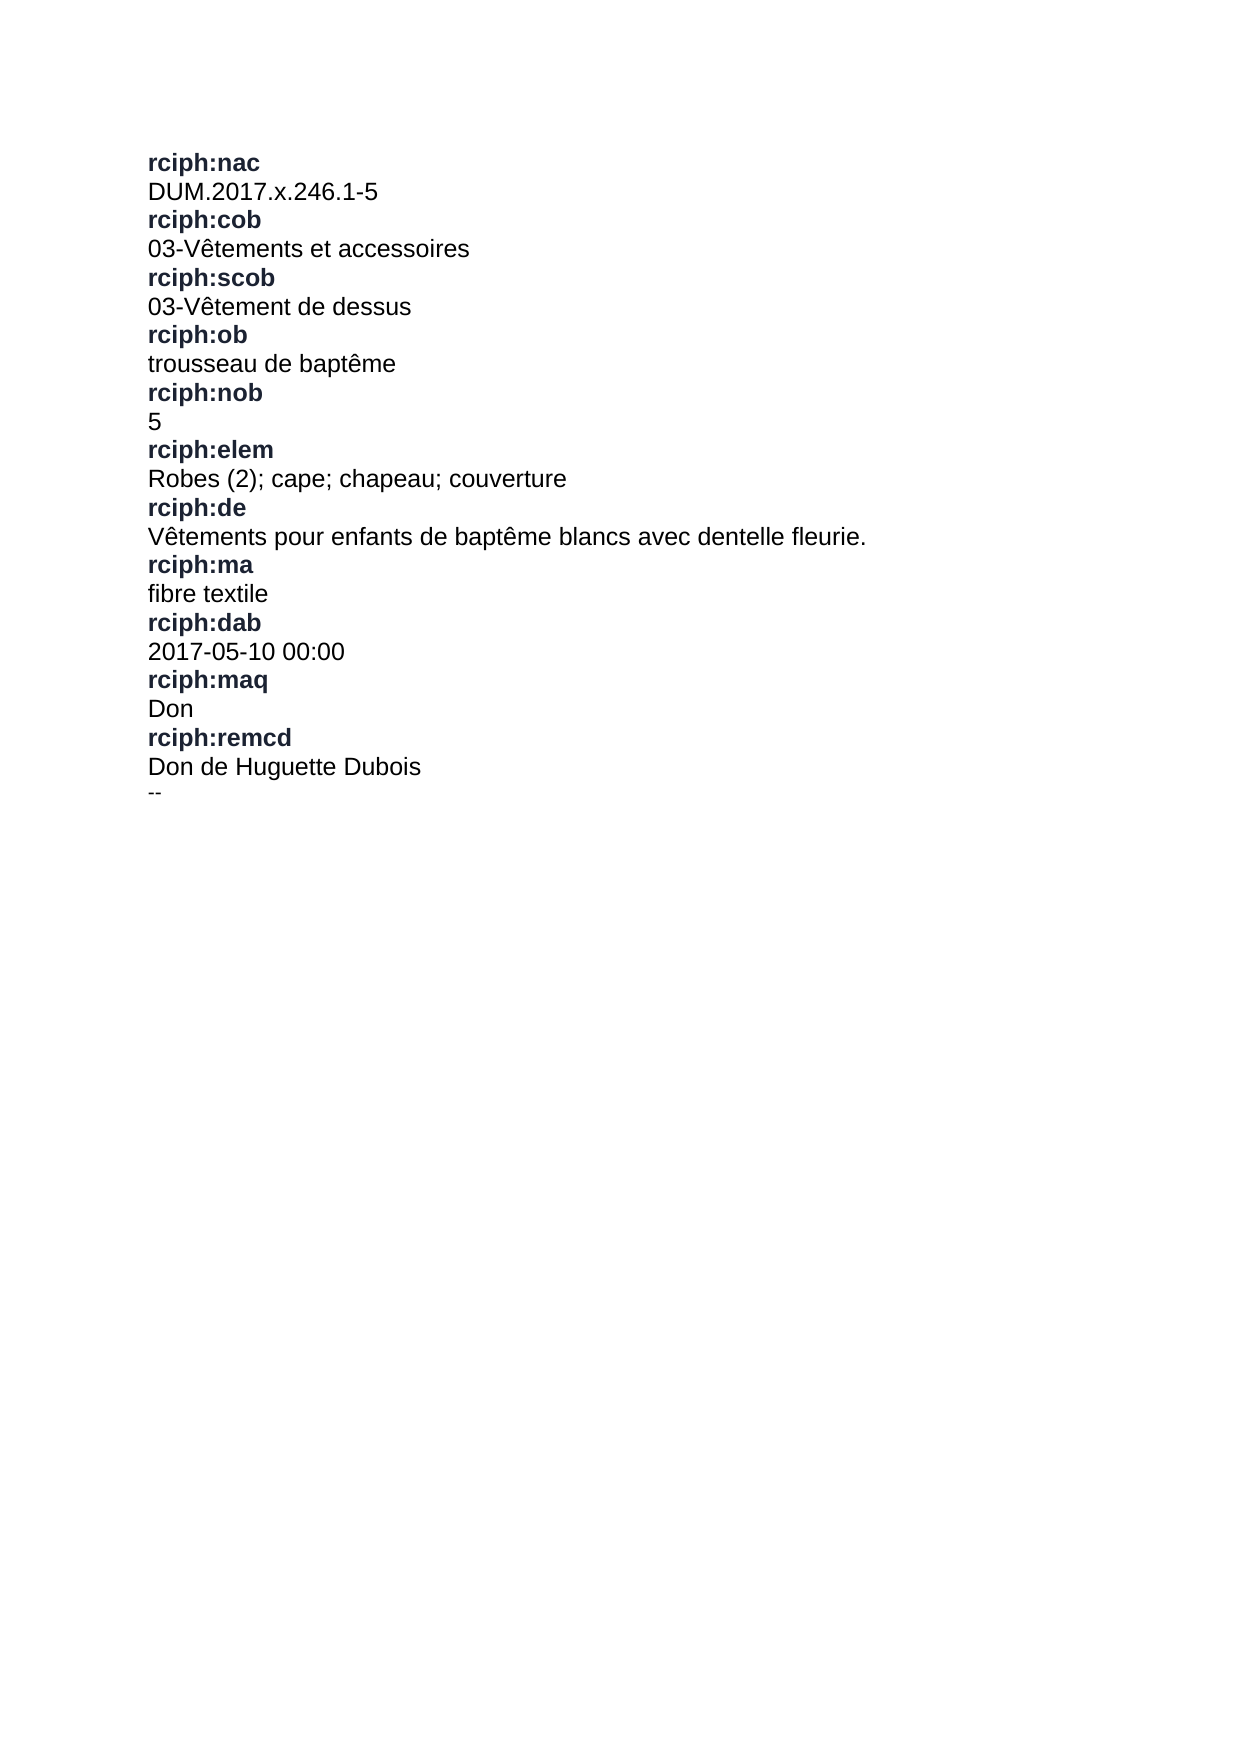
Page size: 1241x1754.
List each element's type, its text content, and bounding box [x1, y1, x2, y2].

text fibre textile [148, 579, 1092, 608]
text Don de Huguette Dubois [148, 751, 1092, 780]
text rciph:ma [148, 550, 1092, 579]
text -- [148, 780, 1092, 804]
text rciph:cob [148, 205, 1092, 234]
text rciph:elem [148, 435, 1092, 464]
text Robes (2); cape; chapeau; couverture [148, 464, 1092, 493]
text rciph:scob [148, 263, 1092, 291]
text 03-Vêtement de dessus [148, 291, 1092, 320]
text rciph:de [148, 493, 1092, 521]
text 03-Vêtements et accessoires [148, 234, 1092, 263]
text Don [148, 694, 1092, 723]
text rciph:dab [148, 608, 1092, 636]
text rciph:maq [148, 665, 1092, 694]
text rciph:nob [148, 378, 1092, 406]
text 2017-05-10 00:00 [148, 636, 1092, 665]
text rciph:nac [148, 148, 1092, 176]
text trousseau de baptême [148, 349, 1092, 378]
text DUM.2017.x.246.1-5 [148, 176, 1092, 205]
text 5 [148, 406, 1092, 435]
text Vêtements pour enfants de baptême blancs avec dentelle fleurie. [148, 521, 1092, 550]
text rciph:ob [148, 320, 1092, 349]
text rciph:remcd [148, 723, 1092, 751]
